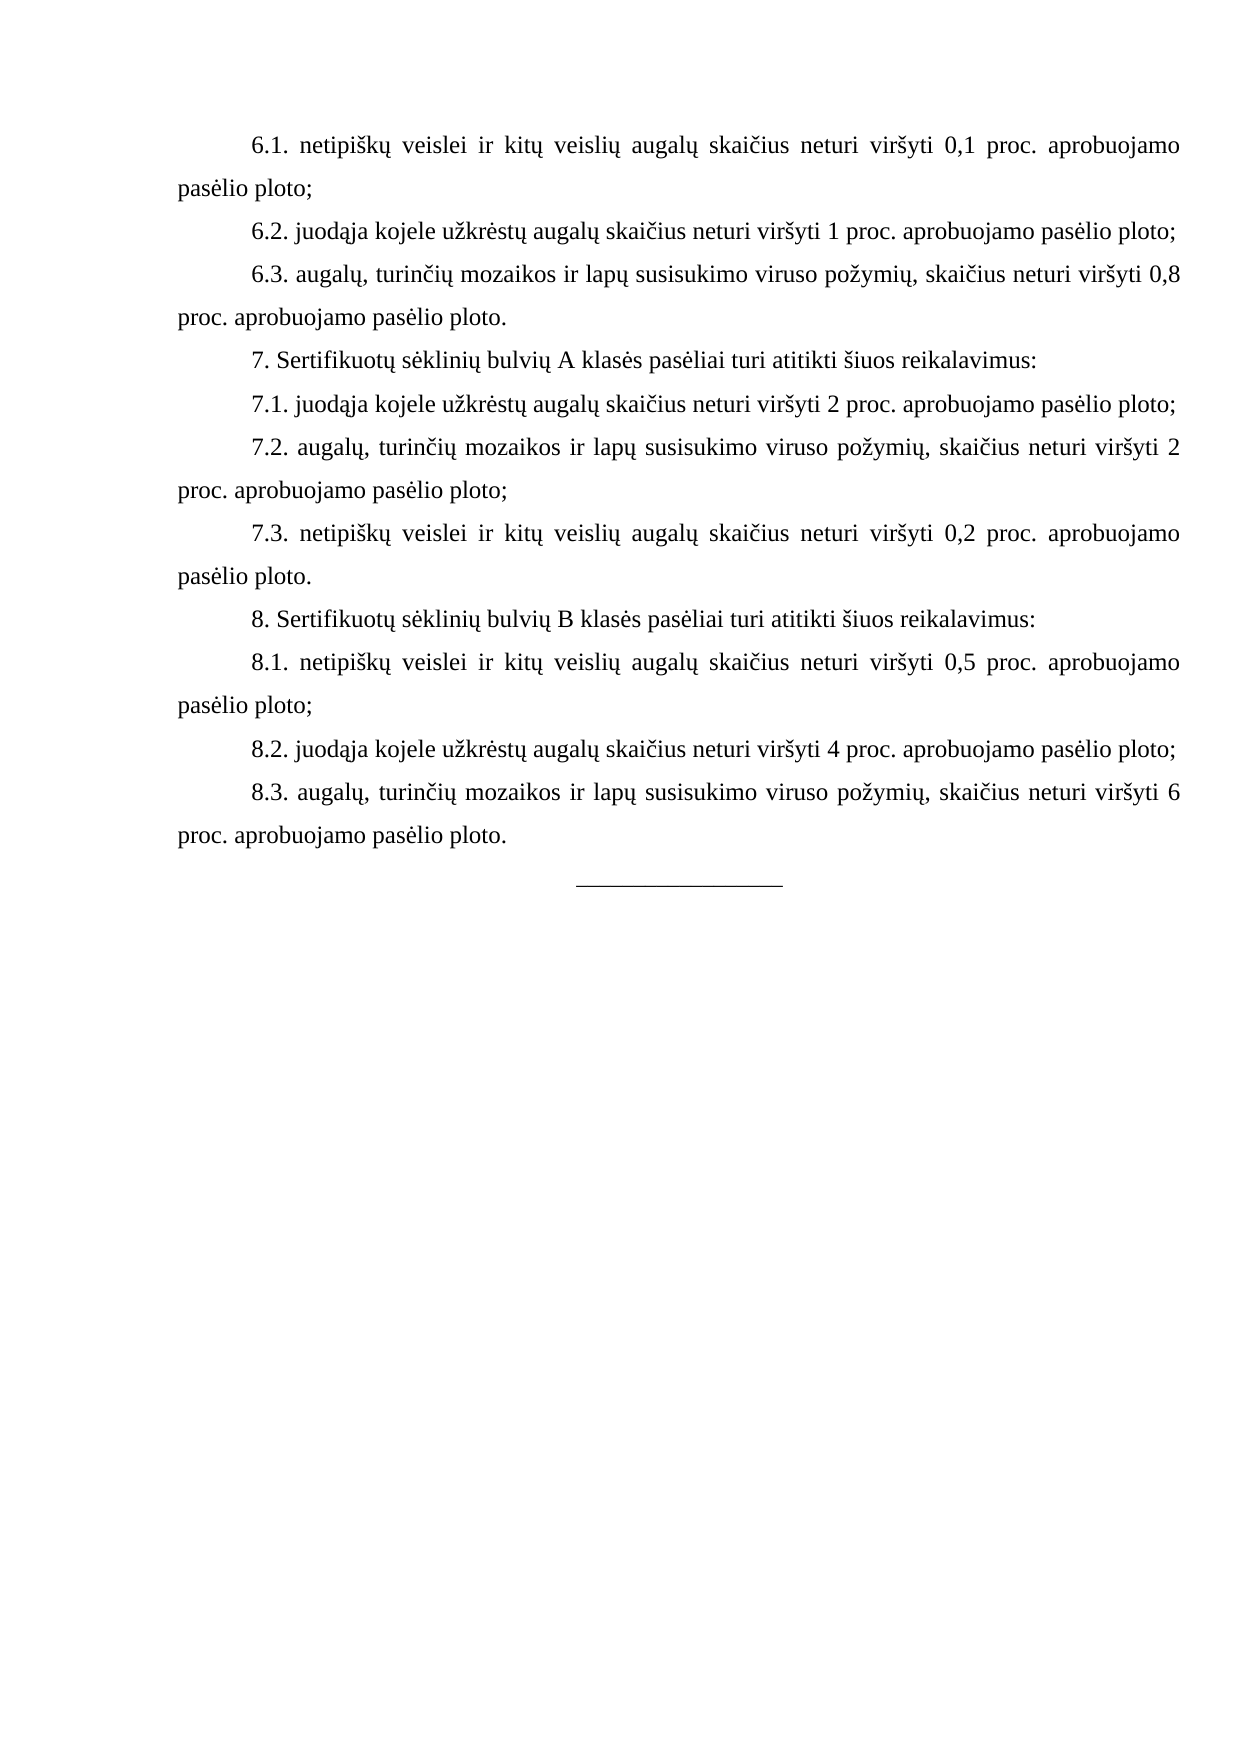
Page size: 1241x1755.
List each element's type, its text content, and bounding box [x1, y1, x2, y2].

text 6.2. juodąja kojele užkrėstų augalų skaičius neturi viršyti 1 proc. aprobuojamo pasėlio ploto; [177, 216, 1181, 245]
text 8.2. juodąja kojele užkrėstų augalų skaičius neturi viršyti 4 proc. aprobuojamo pasėlio ploto; [177, 734, 1181, 762]
text 7. Sertifikuotų sėklinių bulvių A klasės pasėliai turi atitikti šiuos reikalavimus: [177, 346, 1181, 374]
text 8.1. netipiškų veislei ir kitų veislių augalų skaičius neturi viršyti 0,5 proc. aprobuojamo pasėlio ploto; [177, 647, 1181, 719]
text 7.2. augalų, turinčių mozaikos ir lapų susisukimo viruso požymių, skaičius neturi viršyti 2 proc. aprobuojamo pasėlio ploto; [177, 432, 1181, 504]
text 7.1. juodąja kojele užkrėstų augalų skaičius neturi viršyti 2 proc. aprobuojamo pasėlio ploto; [177, 389, 1181, 417]
text 8. Sertifikuotų sėklinių bulvių B klasės pasėliai turi atitikti šiuos reikalavimus: [177, 604, 1181, 633]
text 8.3. augalų, turinčių mozaikos ir lapų susisukimo viruso požymių, skaičius neturi viršyti 6 proc. aprobuojamo pasėlio ploto. [177, 777, 1181, 849]
text 6.3. augalų, turinčių mozaikos ir lapų susisukimo viruso požymių, skaičius neturi viršyti 0,8 proc. aprobuojamo pasėlio ploto. [177, 259, 1181, 331]
text 6.1. netipiškų veislei ir kitų veislių augalų skaičius neturi viršyti 0,1 proc. aprobuojamo pasėlio ploto; [177, 130, 1181, 202]
text __________________ [177, 863, 1181, 889]
text 7.3. netipiškų veislei ir kitų veislių augalų skaičius neturi viršyti 0,2 proc. aprobuojamo pasėlio ploto. [177, 518, 1181, 590]
